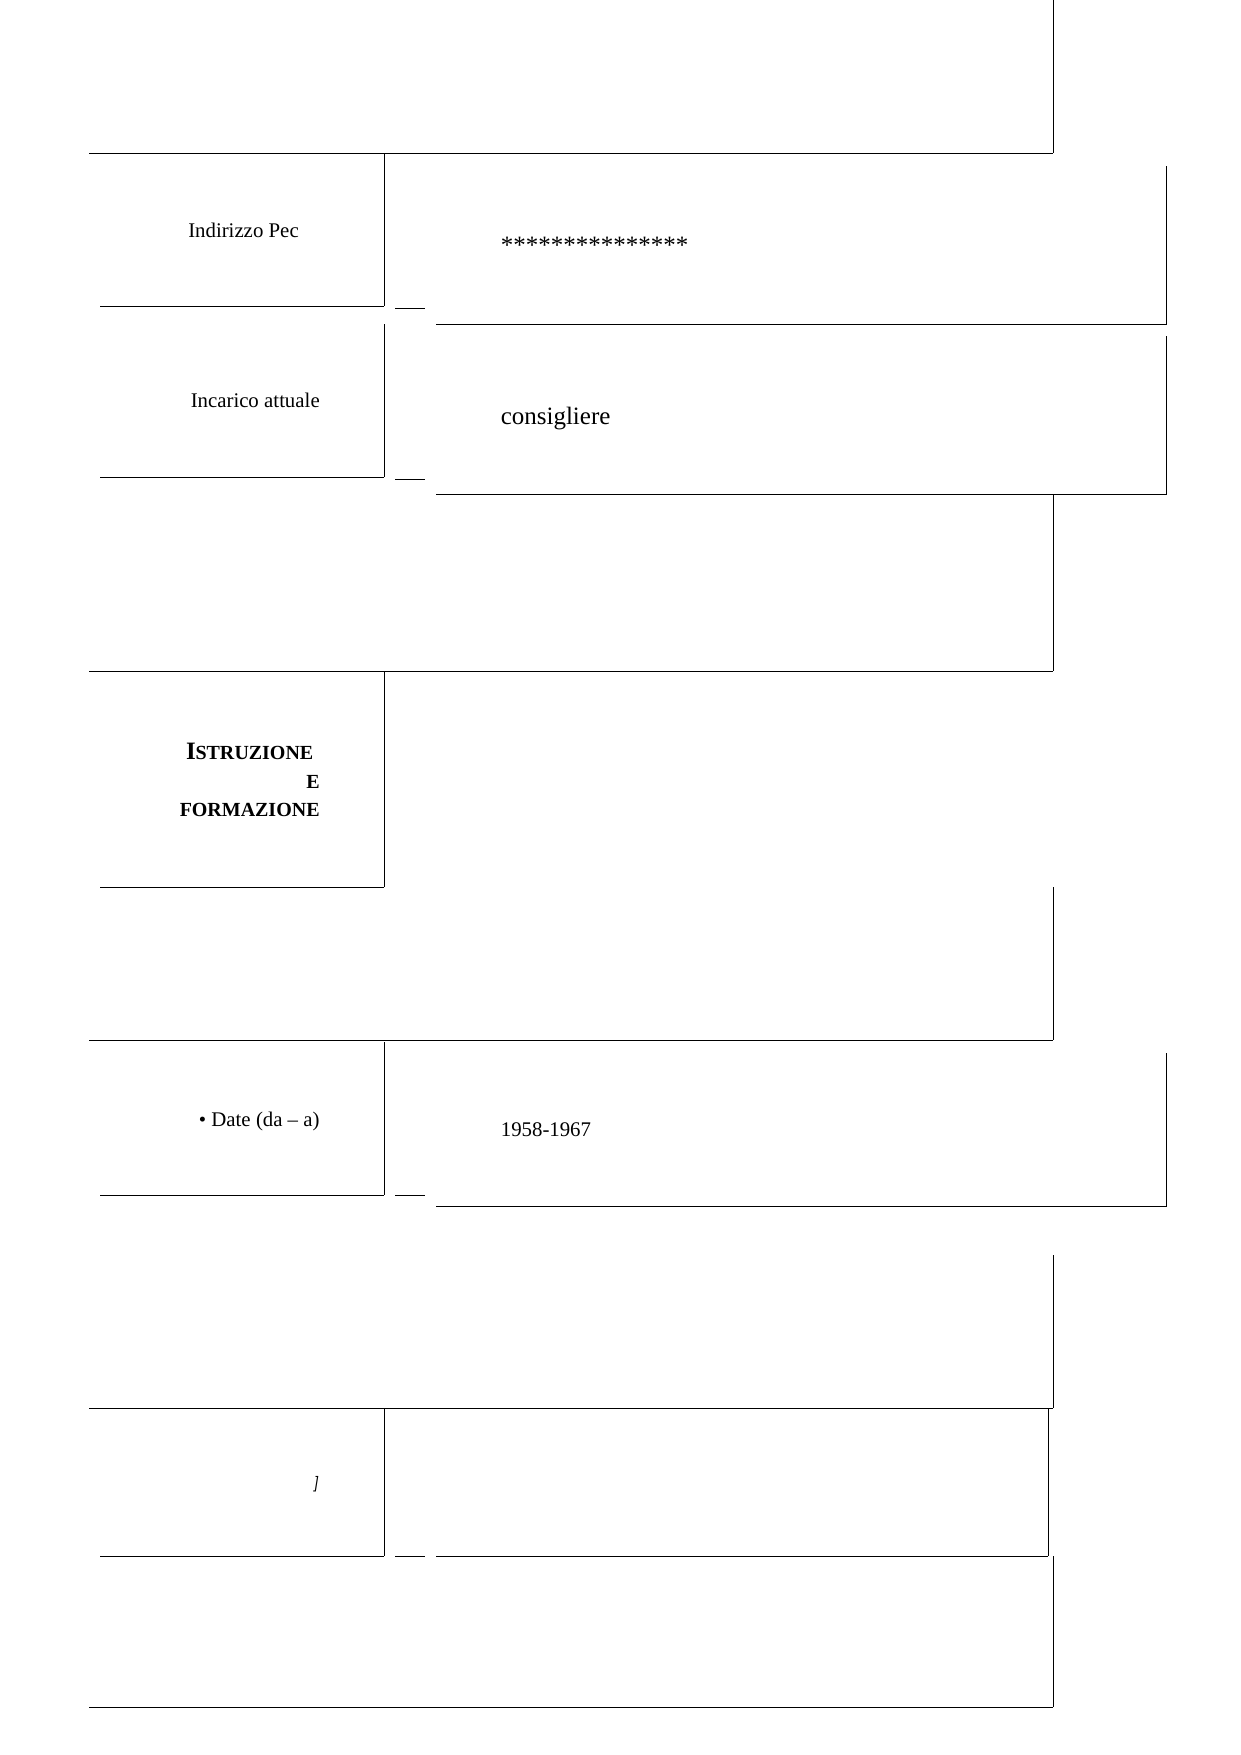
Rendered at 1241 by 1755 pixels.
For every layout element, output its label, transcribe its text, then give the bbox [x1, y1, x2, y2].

table_cell [395, 153, 425, 308]
table_header Istruzione e formazione [89, 671, 384, 887]
table_cell Incarico attuale [89, 324, 395, 494]
table_cell consigliere [425, 324, 1178, 494]
table_header 1958-1967 [425, 1040, 1178, 1208]
table_header [395, 1040, 425, 1195]
table_cell *************** [425, 153, 1178, 324]
table_header [385, 671, 395, 887]
table_header [395, 1196, 425, 1208]
table_cell [395, 324, 425, 479]
table_cell [395, 480, 425, 494]
table_cell [395, 309, 425, 324]
table_header • Date (da – a) [89, 1040, 395, 1208]
table_cell Indirizzo Pec [89, 153, 395, 324]
